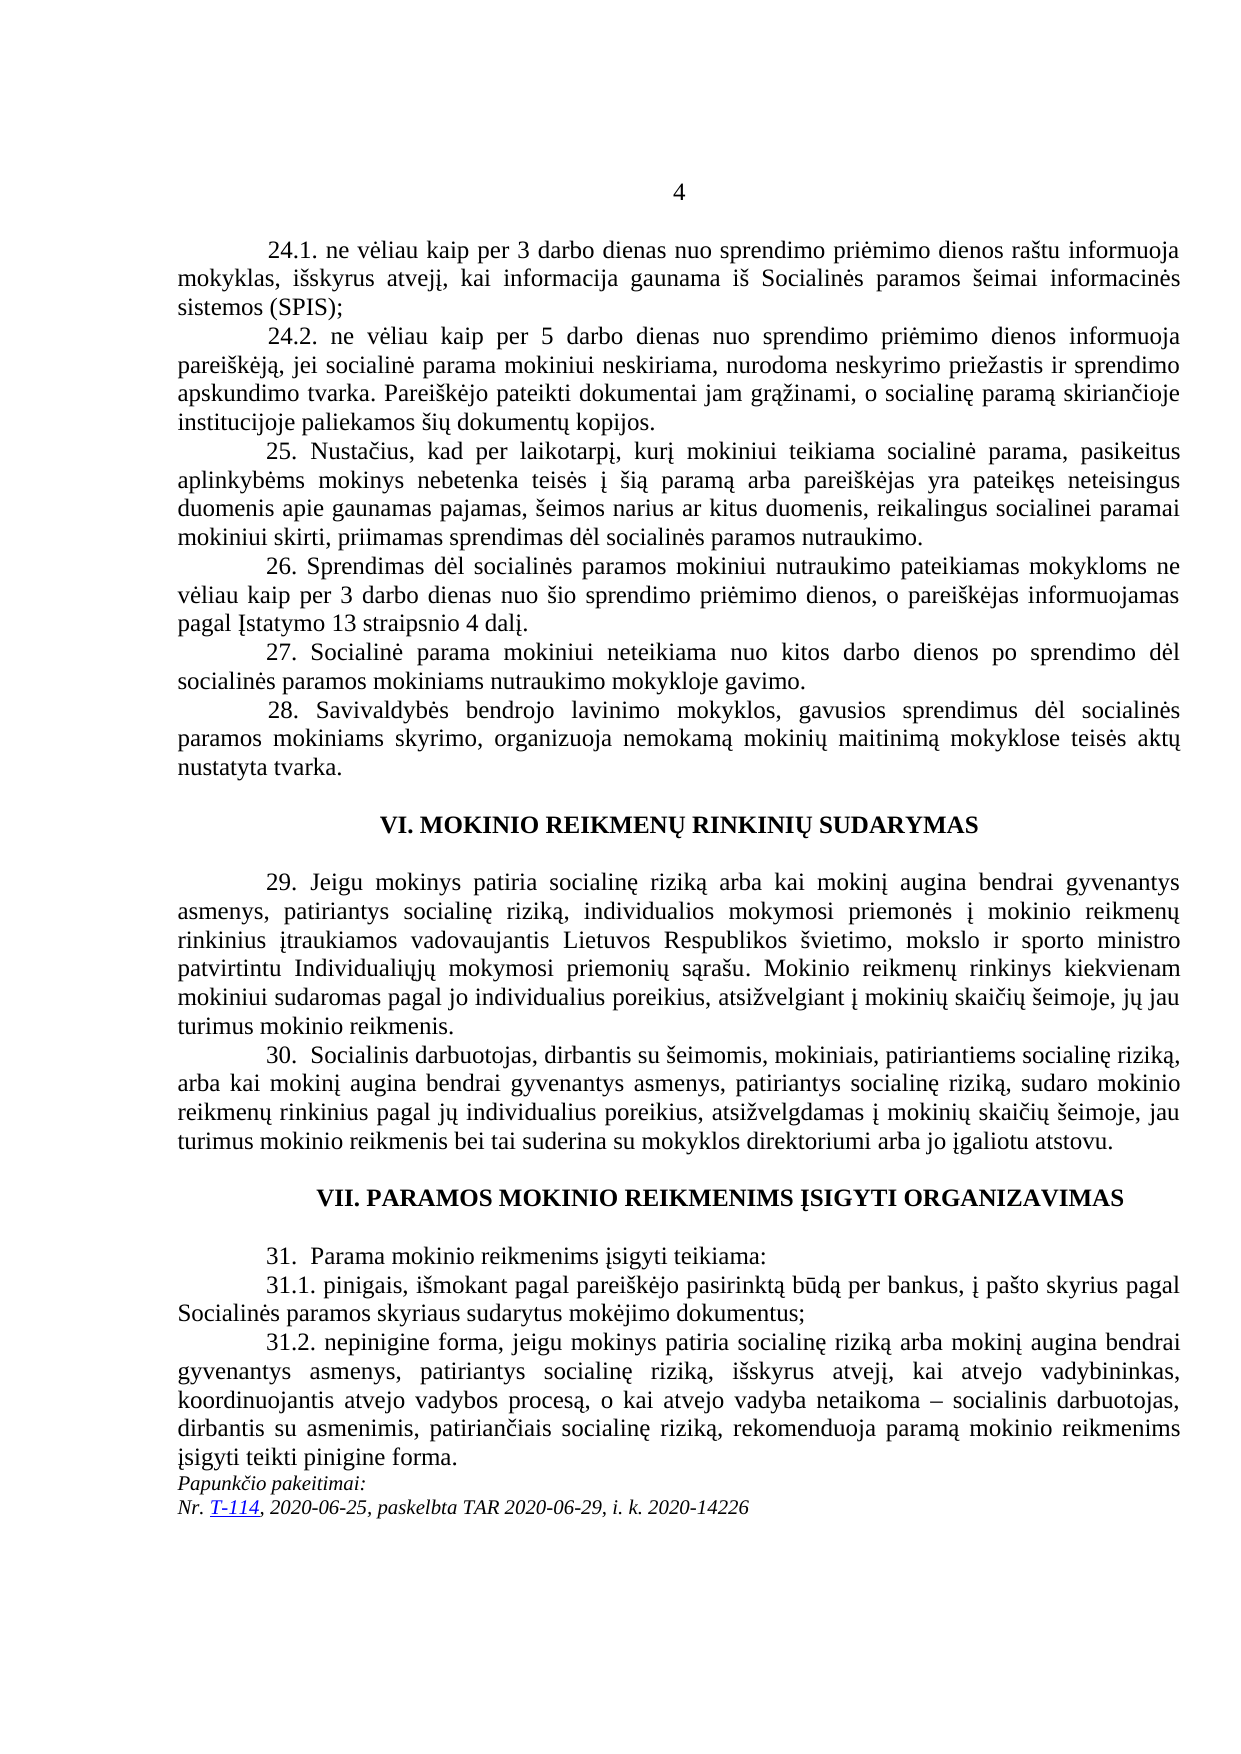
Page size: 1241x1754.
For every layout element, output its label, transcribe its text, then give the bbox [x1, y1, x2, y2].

text 24.1. ne vėliau kaip per 3 darbo dienas nuo sprendimo priėmimo dienos raštu informuoja mokyklas, išskyrus atvejį, kai informacija gaunama iš Socialinės paramos šeimai informacinės sistemos (SPIS); [177, 235, 1181, 321]
text Nr. T-114, 2020-06-25, paskelbta TAR 2020-06-29, i. k. 2020-14226 [177, 1495, 1181, 1519]
text 24.2. ne vėliau kaip per 5 darbo dienas nuo sprendimo priėmimo dienos informuoja pareiškėją, jei socialinė parama mokiniui neskiriama, nurodoma neskyrimo priežastis ir sprendimo apskundimo tvarka. Pareiškėjo pateikti dokumentai jam grąžinami, o socialinę paramą skiriančioje institucijoje paliekamos šių dokumentų kopijos. [177, 321, 1181, 436]
text 25. Nustačius, kad per laikotarpį, kurį mokiniui teikiama socialinė parama, pasikeitus aplinkybėms mokinys nebetenka teisės į šią paramą arba pareiškėjas yra pateikęs neteisingus duomenis apie gaunamas pajamas, šeimos narius ar kitus duomenis, reikalingus socialinei paramai mokiniui skirti, priimamas sprendimas dėl socialinės paramos nutraukimo. [177, 436, 1181, 551]
text VII. PARAMOS MOKINIO REIKMENIMS ĮSIGYTI ORGANIZAVIMAS [177, 1183, 1181, 1212]
text 31.1. pinigais, išmokant pagal pareiškėjo pasirinktą būdą per bankus, į pašto skyrius pagal Socialinės paramos skyriaus sudarytus mokėjimo dokumentus; [177, 1270, 1181, 1327]
text 29. Jeigu mokinys patiria socialinę riziką arba kai mokinį augina bendrai gyvenantys asmenys, patiriantys socialinę riziką, individualios mokymosi priemonės į mokinio reikmenų rinkinius įtraukiamos vadovaujantis Lietuvos Respublikos švietimo, mokslo ir sporto ministro patvirtintu Individualiųjų mokymosi priemonių sąrašu. Mokinio reikmenų rinkinys kiekvienam mokiniui sudaromas pagal jo individualius poreikius, atsižvelgiant į mokinių skaičių šeimoje, jų jau turimus mokinio reikmenis. [177, 867, 1181, 1040]
text 28. Savivaldybės bendrojo lavinimo mokyklos, gavusios sprendimus dėl socialinės paramos mokiniams skyrimo, organizuoja nemokamą mokinių maitinimą mokyklose teisės aktų nustatyta tvarka. [177, 695, 1181, 781]
text 26. Sprendimas dėl socialinės paramos mokiniui nutraukimo pateikiamas mokykloms ne vėliau kaip per 3 darbo dienas nuo šio sprendimo priėmimo dienos, o pareiškėjas informuojamas pagal Įstatymo 13 straipsnio 4 dalį. [177, 551, 1181, 637]
text VI. MOKINIO REIKMENŲ RINKINIŲ SUDARYMAS [177, 810, 1181, 838]
text 27. Socialinė parama mokiniui neteikiama nuo kitos darbo dienos po sprendimo dėl socialinės paramos mokiniams nutraukimo mokykloje gavimo. [177, 637, 1181, 695]
text Papunkčio pakeitimai: [177, 1471, 1181, 1495]
text 30. Socialinis darbuotojas, dirbantis su šeimomis, mokiniais, patiriantiems socialinę riziką, arba kai mokinį augina bendrai gyvenantys asmenys, patiriantys socialinę riziką, sudaro mokinio reikmenų rinkinius pagal jų individualius poreikius, atsižvelgdamas į mokinių skaičių šeimoje, jau turimus mokinio reikmenis bei tai suderina su mokyklos direktoriumi arba jo įgaliotu atstovu. [177, 1040, 1181, 1155]
text 31.2. nepinigine forma, jeigu mokinys patiria socialinę riziką arba mokinį augina bendrai gyvenantys asmenys, patiriantys socialinę riziką, išskyrus atvejį, kai atvejo vadybininkas, koordinuojantis atvejo vadybos procesą, o kai atvejo vadyba netaikoma – socialinis darbuotojas, dirbantis su asmenimis, patiriančiais socialinę riziką, rekomenduoja paramą mokinio reikmenims įsigyti teikti pinigine forma. [177, 1327, 1181, 1471]
text 31. Parama mokinio reikmenims įsigyti teikiama: [177, 1241, 1181, 1270]
